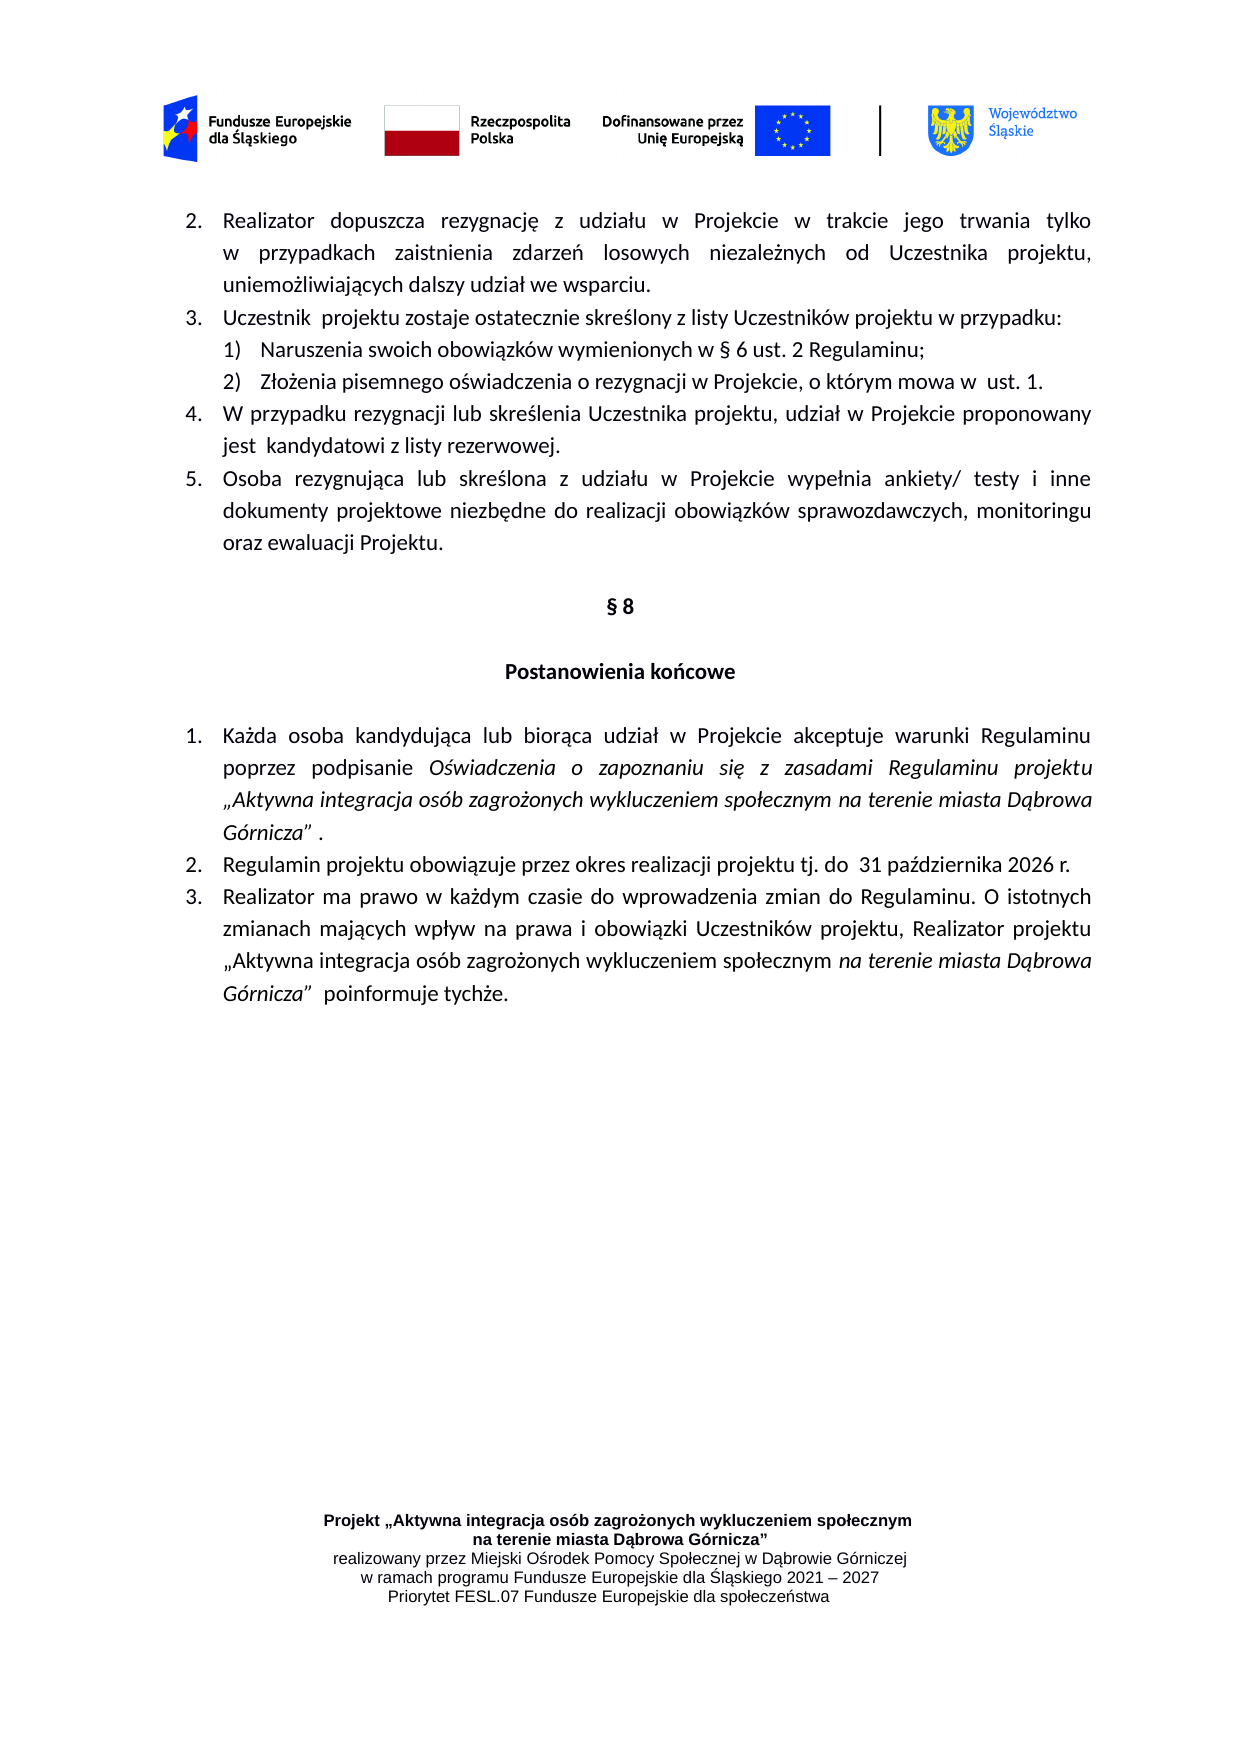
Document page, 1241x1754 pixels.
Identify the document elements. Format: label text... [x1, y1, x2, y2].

picture [147, 78, 1093, 179]
list W przypadku rezygnacji lub skreślenia Uczestnika projektu, udział w Projekcie proponowany jest kandydatowi z listy rezerwowej. [185, 399, 1093, 459]
list § 8 [148, 592, 1093, 620]
list Postanowienia końcowe [148, 657, 1093, 685]
list Realizator ma prawo w każdym czasie do wprowadzenia zmian do Regulaminu. O istotnych zmianach mających wpływ na prawa i obowiązki Uczestników projektu, Realizator projektu „Aktywna integracja osób zagrożonych wykluczeniem społecznym na terenie miasta Dąbrowa Górnicza” poinformuje tychże. [185, 882, 1093, 1007]
list Każda osoba kandydująca lub biorąca udział w Projekcie akceptuje warunki Regulaminu poprzez podpisanie Oświadczenia o zapoznaniu się z zasadami Regulaminu projektu „Aktywna integracja osób zagrożonych wykluczeniem społecznym na terenie miasta Dąbrowa Górnicza” . [185, 721, 1093, 846]
list Realizator dopuszcza rezygnację z udziału w Projekcie w trakcie jego trwania tylko w przypadkach zaistnienia zdarzeń losowych niezależnych od Uczestnika projektu, uniemożliwiających dalszy udział we wsparciu. [185, 206, 1093, 298]
list Uczestnik projektu zostaje ostatecznie skreślony z listy Uczestników projektu w przypadku: [185, 303, 1093, 331]
list Osoba rezygnująca lub skreślona z udziału w Projekcie wypełnia ankiety/ testy i inne dokumenty projektowe niezbędne do realizacji obowiązków sprawozdawczych, monitoringu oraz ewaluacji Projektu. [185, 464, 1093, 556]
list Złożenia pisemnego oświadczenia o rezygnacji w Projekcie, o którym mowa w ust. 1. [223, 367, 1093, 395]
list Naruszenia swoich obowiązków wymienionych w § 6 ust. 2 Regulaminu; [223, 335, 1093, 363]
list Regulamin projektu obowiązuje przez okres realizacji projektu tj. do 31 października 2026 r. [185, 850, 1093, 878]
